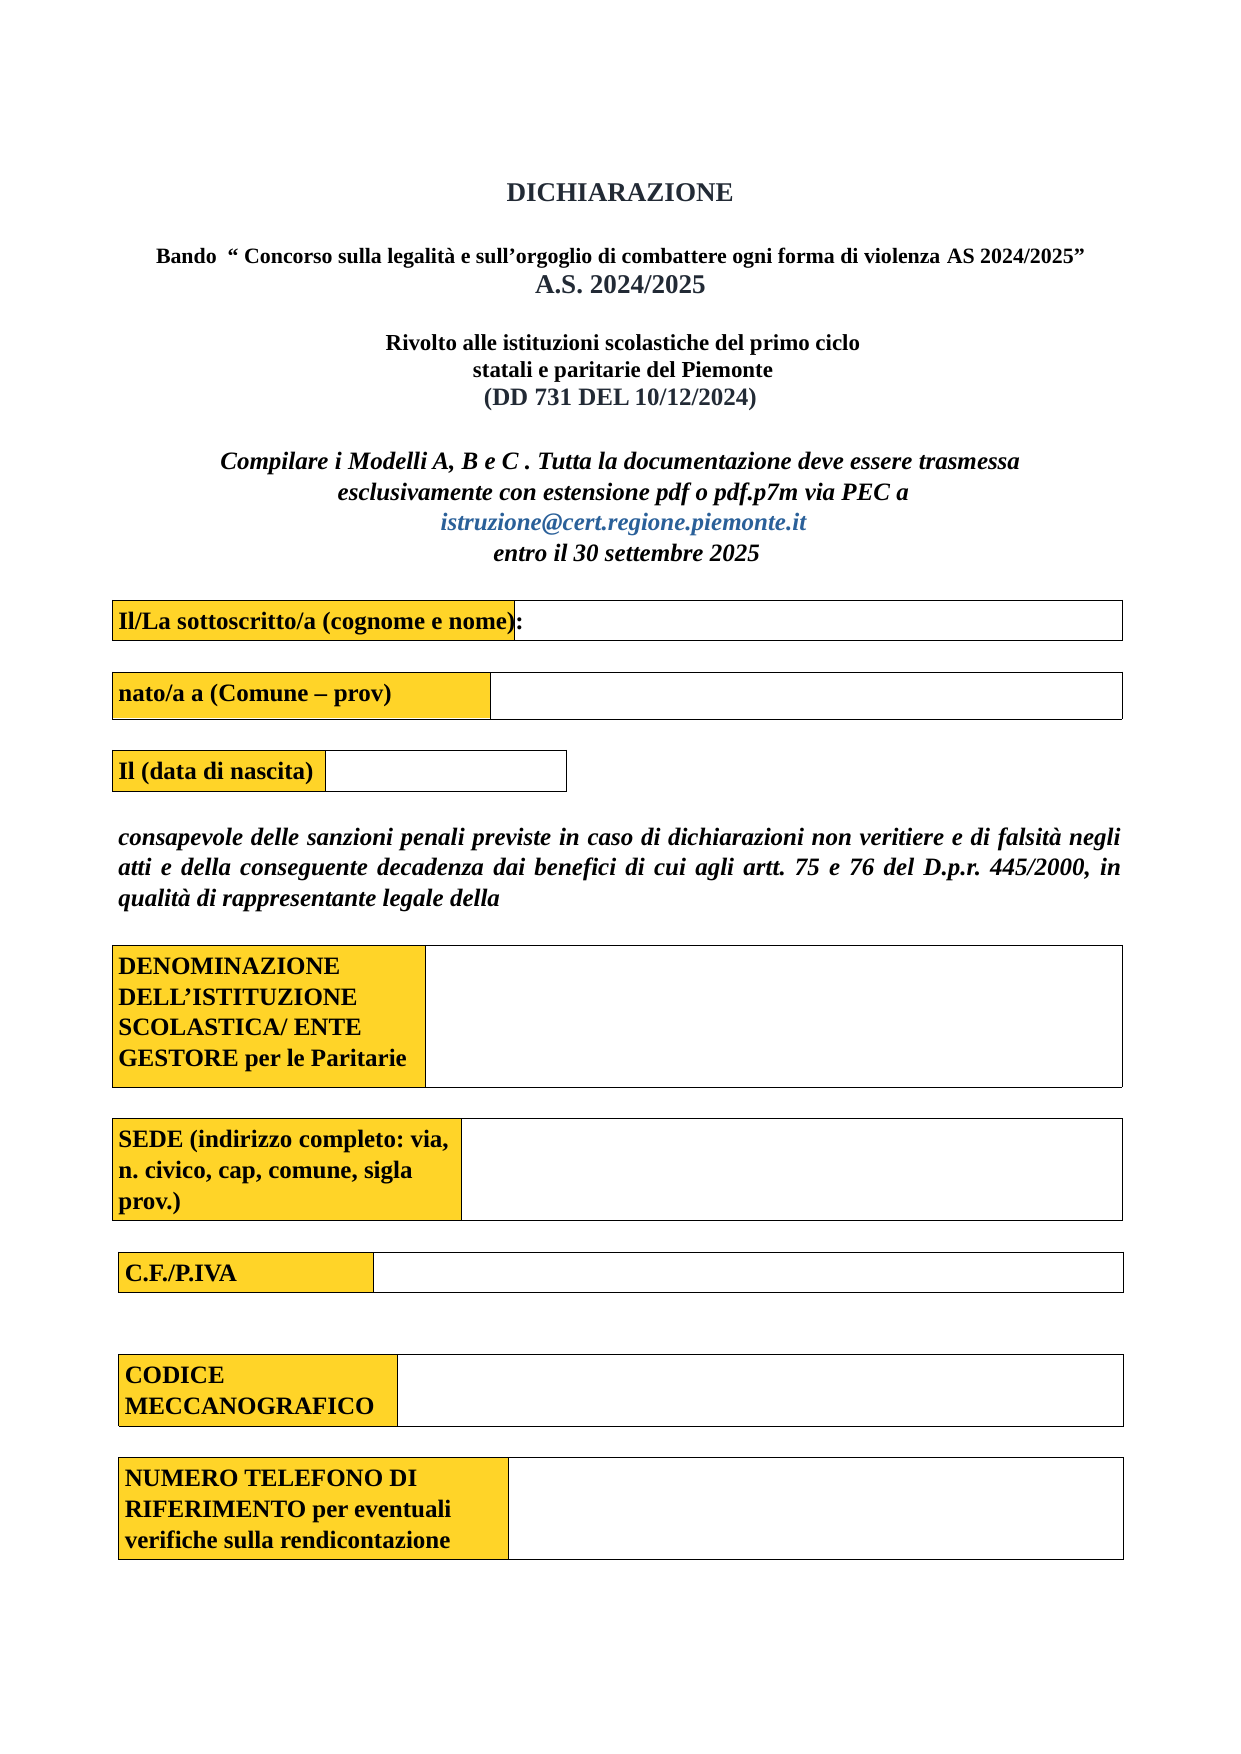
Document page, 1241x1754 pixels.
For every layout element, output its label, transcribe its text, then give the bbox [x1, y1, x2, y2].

text statali e paritarie del Piemonte [118, 356, 1122, 382]
table_header Il/La sottoscritto/a (cognome e nome): [113, 601, 514, 640]
table_header CODICE MECCANOGRAFICO [119, 1355, 397, 1426]
text (DD 731 DEL 10/12/2024) [118, 382, 1122, 411]
table_header DENOMINAZIONE DELL’ISTITUZIONE SCOLASTICA/ ENTE GESTORE per le Paritarie [113, 946, 425, 1087]
table_header Il (data di nascita) [113, 751, 325, 791]
table_header NUMERO TELEFONO DI RIFERIMENTO per eventuali verifiche sulla rendicontazione [119, 1458, 508, 1559]
table_header [398, 1355, 1123, 1426]
table_header nato/a a (Comune – prov) [113, 673, 490, 718]
table_header [374, 1253, 1123, 1292]
text DICHIARAZIONE [118, 176, 1122, 207]
text esclusivamente con estensione pdf o pdf.p7m via PEC a [118, 477, 1122, 506]
text Rivolto alle istituzioni scolastiche del primo ciclo [118, 329, 1122, 356]
table_header [326, 751, 566, 791]
table_header [515, 601, 1122, 640]
table_header SEDE (indirizzo completo: via, n. civico, cap, comune, sigla prov.) [113, 1119, 461, 1220]
text A.S. 2024/2025 [118, 268, 1122, 299]
table_header [491, 673, 1122, 718]
table_header [462, 1119, 1122, 1220]
text Bando “ Concorso sulla legalità e sull’orgoglio di combattere ogni forma di violenza AS 2024/2025” [118, 243, 1122, 268]
text Compilare i Modelli A, B e C . Tutta la documentazione deve essere trasmessa [118, 446, 1122, 475]
table_header [509, 1458, 1123, 1559]
table_header [426, 946, 1122, 1087]
text consapevole delle sanzioni penali previste in caso di dichiarazioni non veritiere e di falsità negli atti e della conseguente decadenza dai benefici di cui agli artt. 75 e 76 del D.p.r. 445/2000, in qualità di rappresentante legale della [118, 822, 1122, 912]
text entro il 30 settembre 2025 [118, 538, 1122, 567]
table_header C.F./P.IVA [119, 1253, 373, 1292]
text istruzione@cert.regione.piemonte.it [118, 507, 1122, 536]
